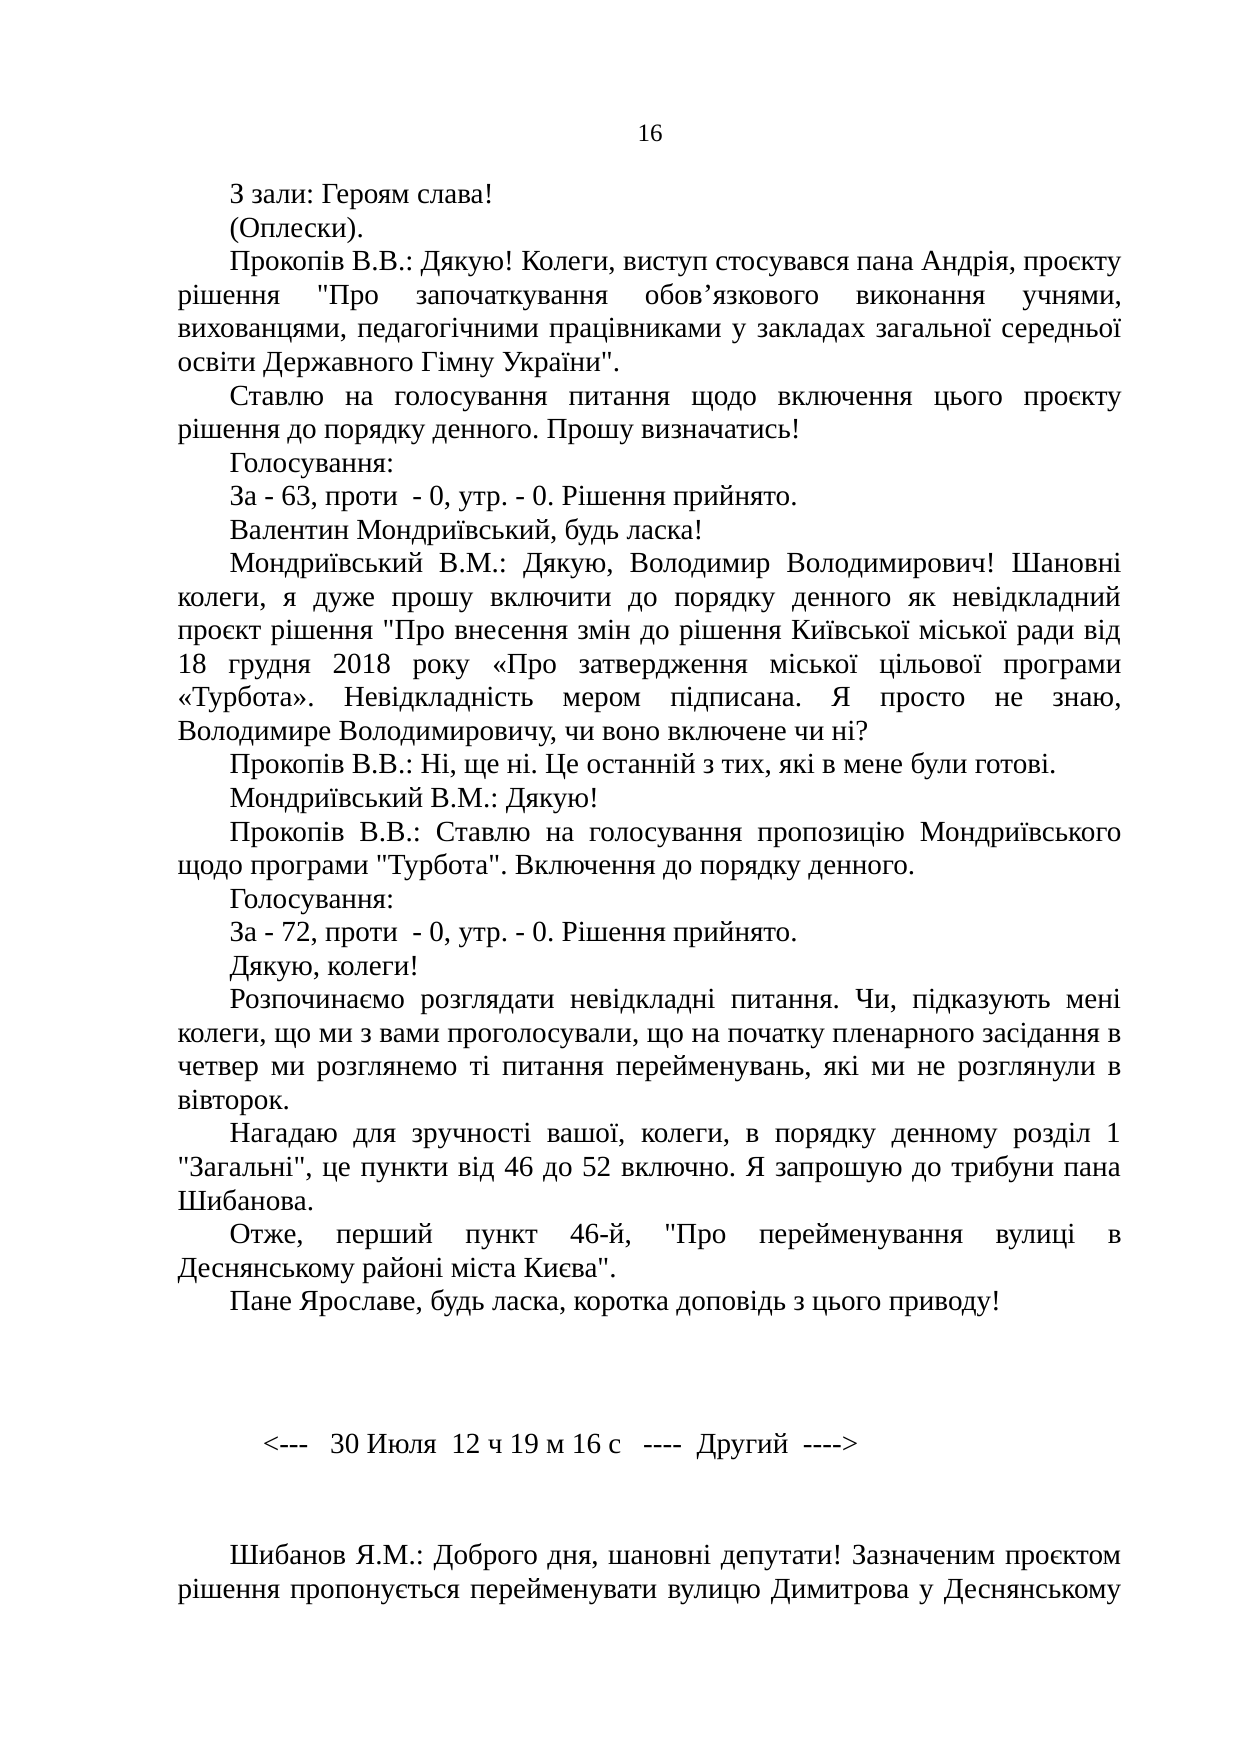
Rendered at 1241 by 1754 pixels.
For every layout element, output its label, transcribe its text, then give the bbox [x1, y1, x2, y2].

text Розпочинаємо розглядати невідкладні питання. Чи, підказують мені колеги, що ми з вами проголосували, що на початку пленарного засідання в четвер ми розглянемо ті питання перейменувань, які ми не розглянули в вівторок. [177, 981, 1122, 1116]
text Мондриївський В.М.: Дякую, Володимир Володимирович! Шановні колеги, я дуже прошу включити до порядку денного як невідкладний проєкт рішення "Про внесення змін до рішення Київської міської ради від 18 грудня 2018 року «Про затвердження міської цільової програми «Турбота». Невідкладність мером підписана. Я просто не знаю, Володимире Володимировичу, чи воно включене чи ні? [177, 545, 1122, 747]
text Прокопів В.В.: Дякую! Колеги, виступ стосувався пана Андрія, проєкту рішення "Про започаткування обов’язкового виконання учнями, вихованцями, педагогічними працівниками у закладах загальної середньої освіти Державного Гімну України". [177, 243, 1122, 378]
text Прокопів В.В.: Ні, ще ні. Це останній з тих, які в мене були готові. [177, 747, 1122, 780]
text За - 63, проти - 0, утр. - 0. Рішення прийнято. [177, 478, 1122, 512]
text Пане Ярославе, будь ласка, коротка доповідь з цього приводу! [177, 1283, 1122, 1317]
text Голосування: [177, 881, 1122, 914]
text Голосування: [177, 445, 1122, 478]
text Ставлю на голосування питання щодо включення цього проєкту рішення до порядку денного. Прошу визначатись! [177, 378, 1122, 445]
text Шибанов Я.М.: Доброго дня, шановні депутати! Зазначеним проєктом рішення пропонується перейменувати вулицю Димитрова у Деснянському [177, 1537, 1122, 1604]
text <--- 30 Июля 12 ч 19 м 16 с ---- Другий ----> [177, 1384, 1122, 1470]
text Мондриївський В.М.: Дякую! [177, 780, 1122, 814]
text Прокопів В.В.: Ставлю на голосування пропозицію Мондриївського щодо програми "Турбота". Включення до порядку денного. [177, 814, 1122, 881]
text Нагадаю для зручності вашої, колеги, в порядку денному розділ 1 "Загальні", це пункти від 46 до 52 включно. Я запрошую до трибуни пана Шибанова. [177, 1116, 1122, 1216]
text Валентин Мондриївський, будь ласка! [177, 512, 1122, 545]
text Дякую, колеги! [177, 948, 1122, 981]
text (Оплески). [177, 210, 1122, 243]
text За - 72, проти - 0, утр. - 0. Рішення прийнято. [177, 914, 1122, 948]
text З зали: Героям слава! [177, 176, 1122, 210]
text Отже, перший пункт 46-й, "Про перейменування вулиці в Деснянському районі міста Києва". [177, 1216, 1122, 1283]
